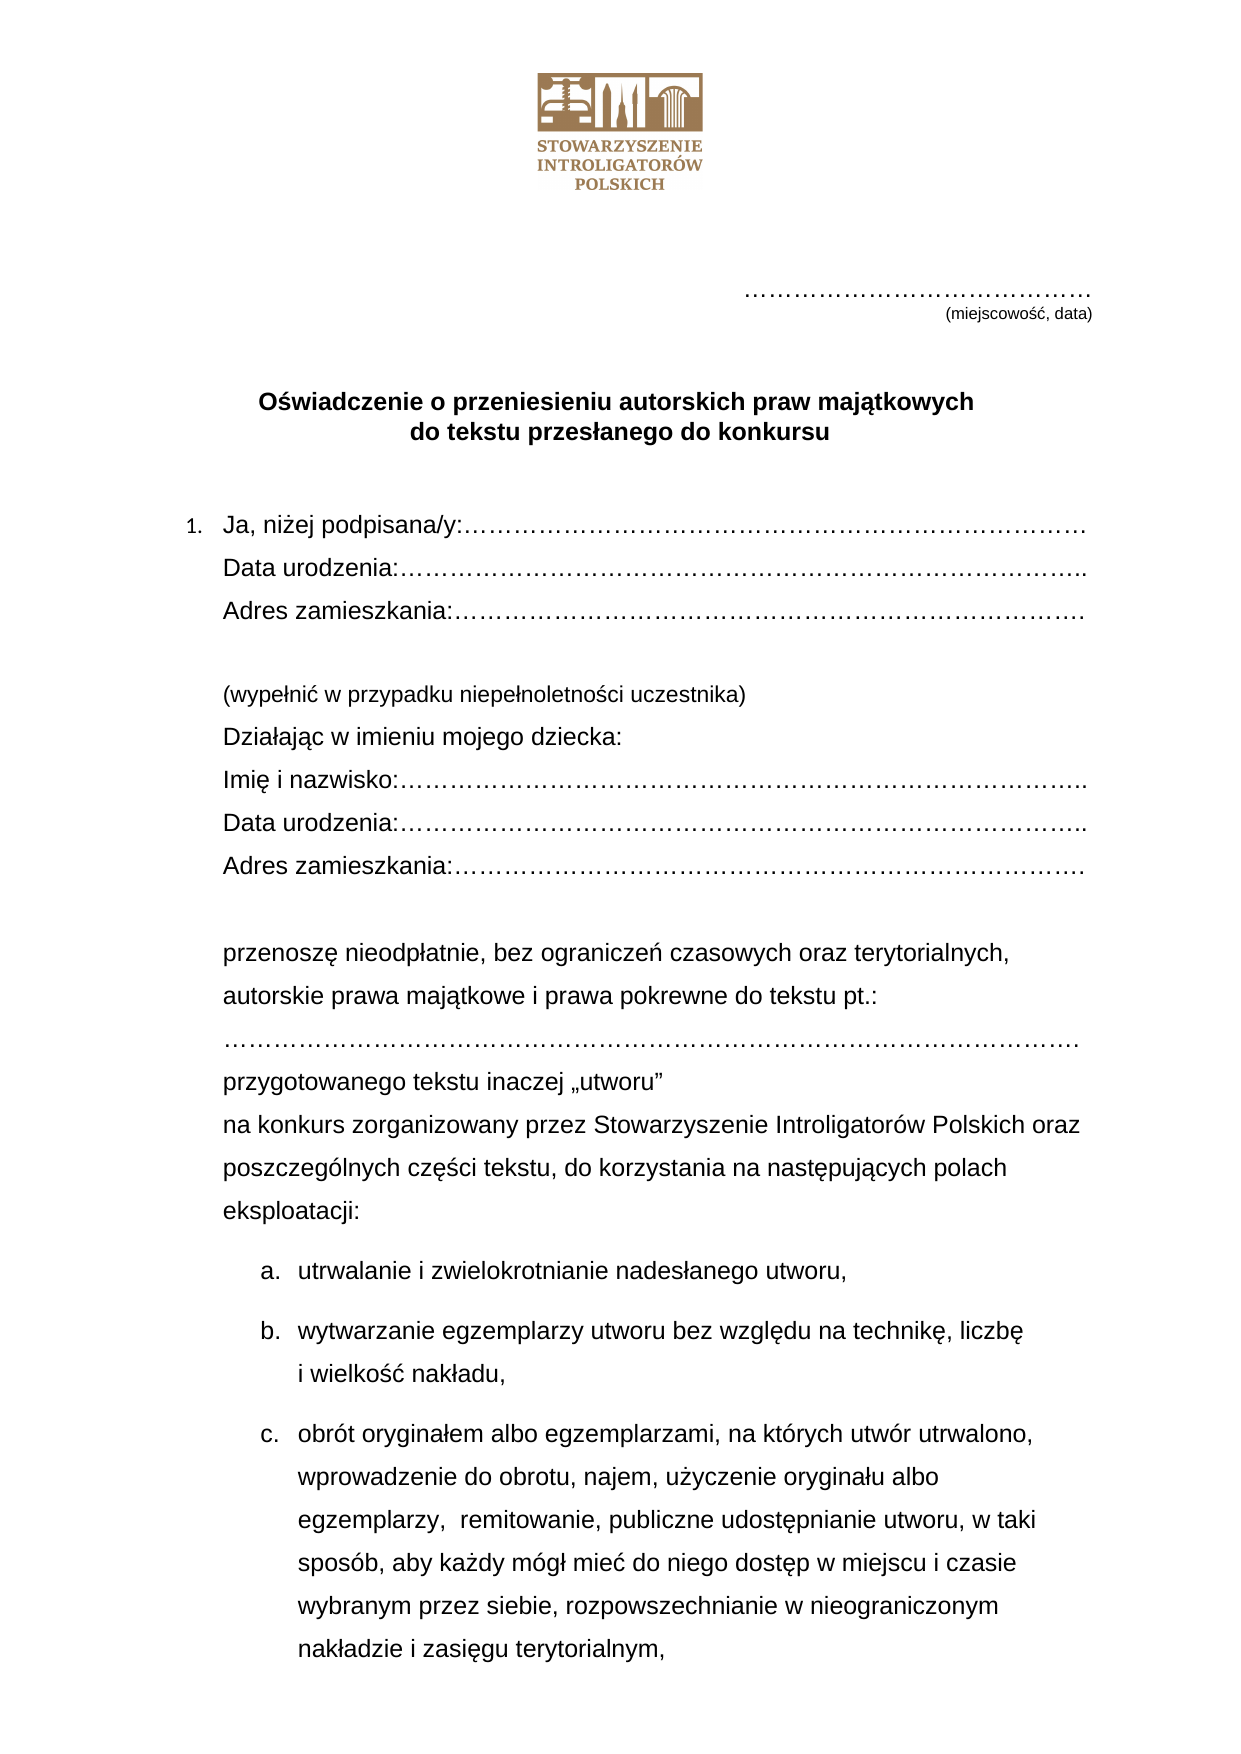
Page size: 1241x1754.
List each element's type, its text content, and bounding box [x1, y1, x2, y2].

list utrwalanie i zwielokrotnianie nadesłanego utworu, [260, 1256, 1093, 1285]
text …………………………………… [148, 273, 1093, 302]
text Oświadczenie o przeniesieniu autorskich praw majątkowych do tekstu przesłanego do konkursu [148, 387, 1093, 445]
list Ja, niżej podpisana/y:………………………………………………………………… Data urodzenia:……………………………………………………………………….. Adres zamieszkania:…………………………………………………………………. (wypełnić w przypadku niepełnoletności uczestnika) Działając w imieniu mojego dziecka: Imię i nazwisko:……………………………………………………………………….. Data urodzenia:……………………………………………………………………….. Adres zamieszkania:…………………………………………………………………. przenoszę nieodpłatnie, bez ograniczeń czasowych oraz terytorialnych, autorskie prawa majątkowe i prawa pokrewne do tekstu pt.: …………………………………………………………………………………………. przygotowanego tekstu inaczej „utworu” na konkurs zorganizowany przez Stowarzyszenie Introligatorów Polskich oraz poszczególnych części tekstu, do korzystania na następujących polach eksploatacji: [185, 509, 1093, 1225]
list obrót oryginałem albo egzemplarzami, na których utwór utrwalono, wprowadzenie do obrotu, najem, użyczenie oryginału albo egzemplarzy, remitowanie, publiczne udostępnianie utworu, w taki sposób, aby każdy mógł mieć do niego dostęp w miejscu i czasie wybranym przez siebie, rozpowszechnianie w nieograniczonym nakładzie i zasięgu terytorialnym, [260, 1419, 1093, 1663]
text (miejscowość, data) [148, 303, 1093, 323]
list wytwarzanie egzemplarzy utworu bez względu na technikę, liczbę i wielkość nakładu, [260, 1316, 1093, 1388]
